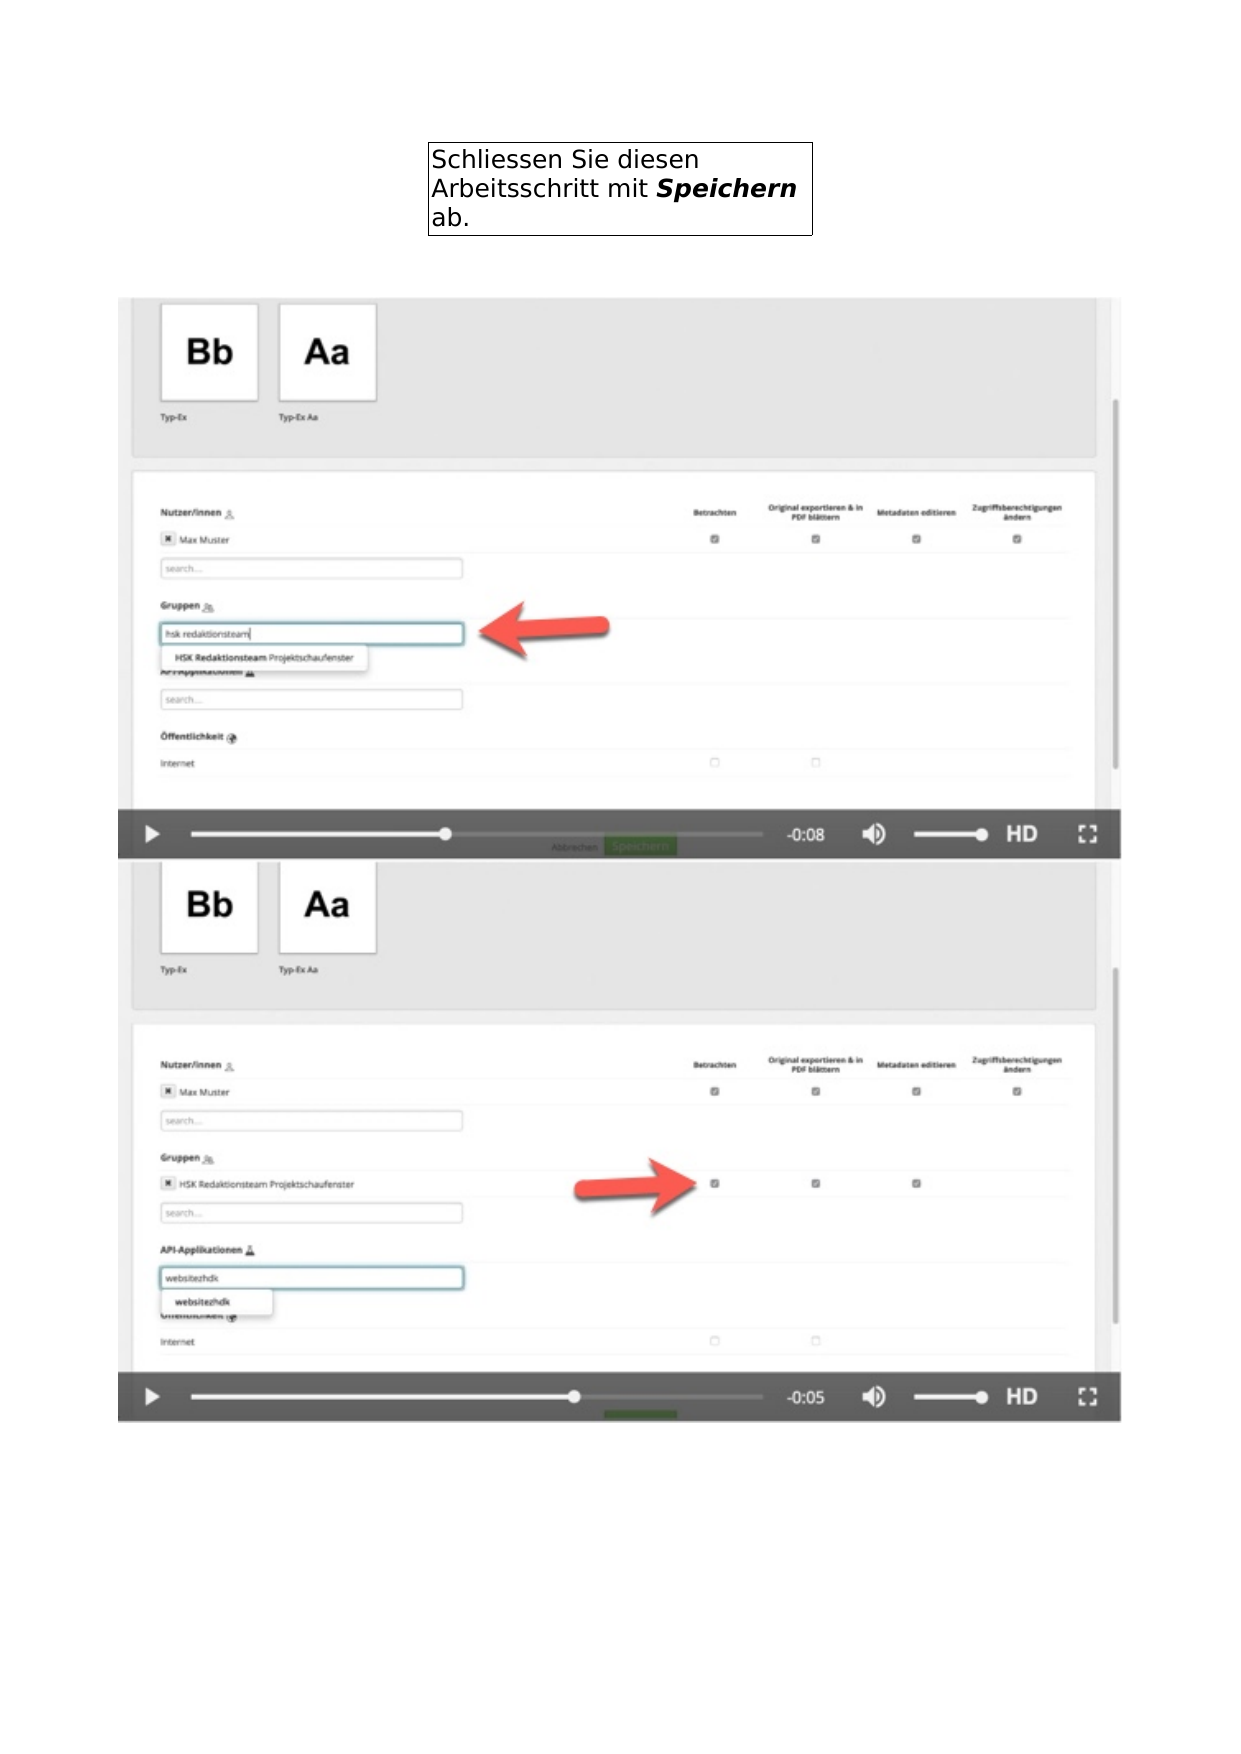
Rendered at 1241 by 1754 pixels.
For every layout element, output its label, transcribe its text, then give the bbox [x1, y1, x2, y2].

table_header Schliessen Sie diesen Arbeitsschritt mit Speichern ab. [429, 143, 812, 235]
picture [118, 297, 1123, 1423]
